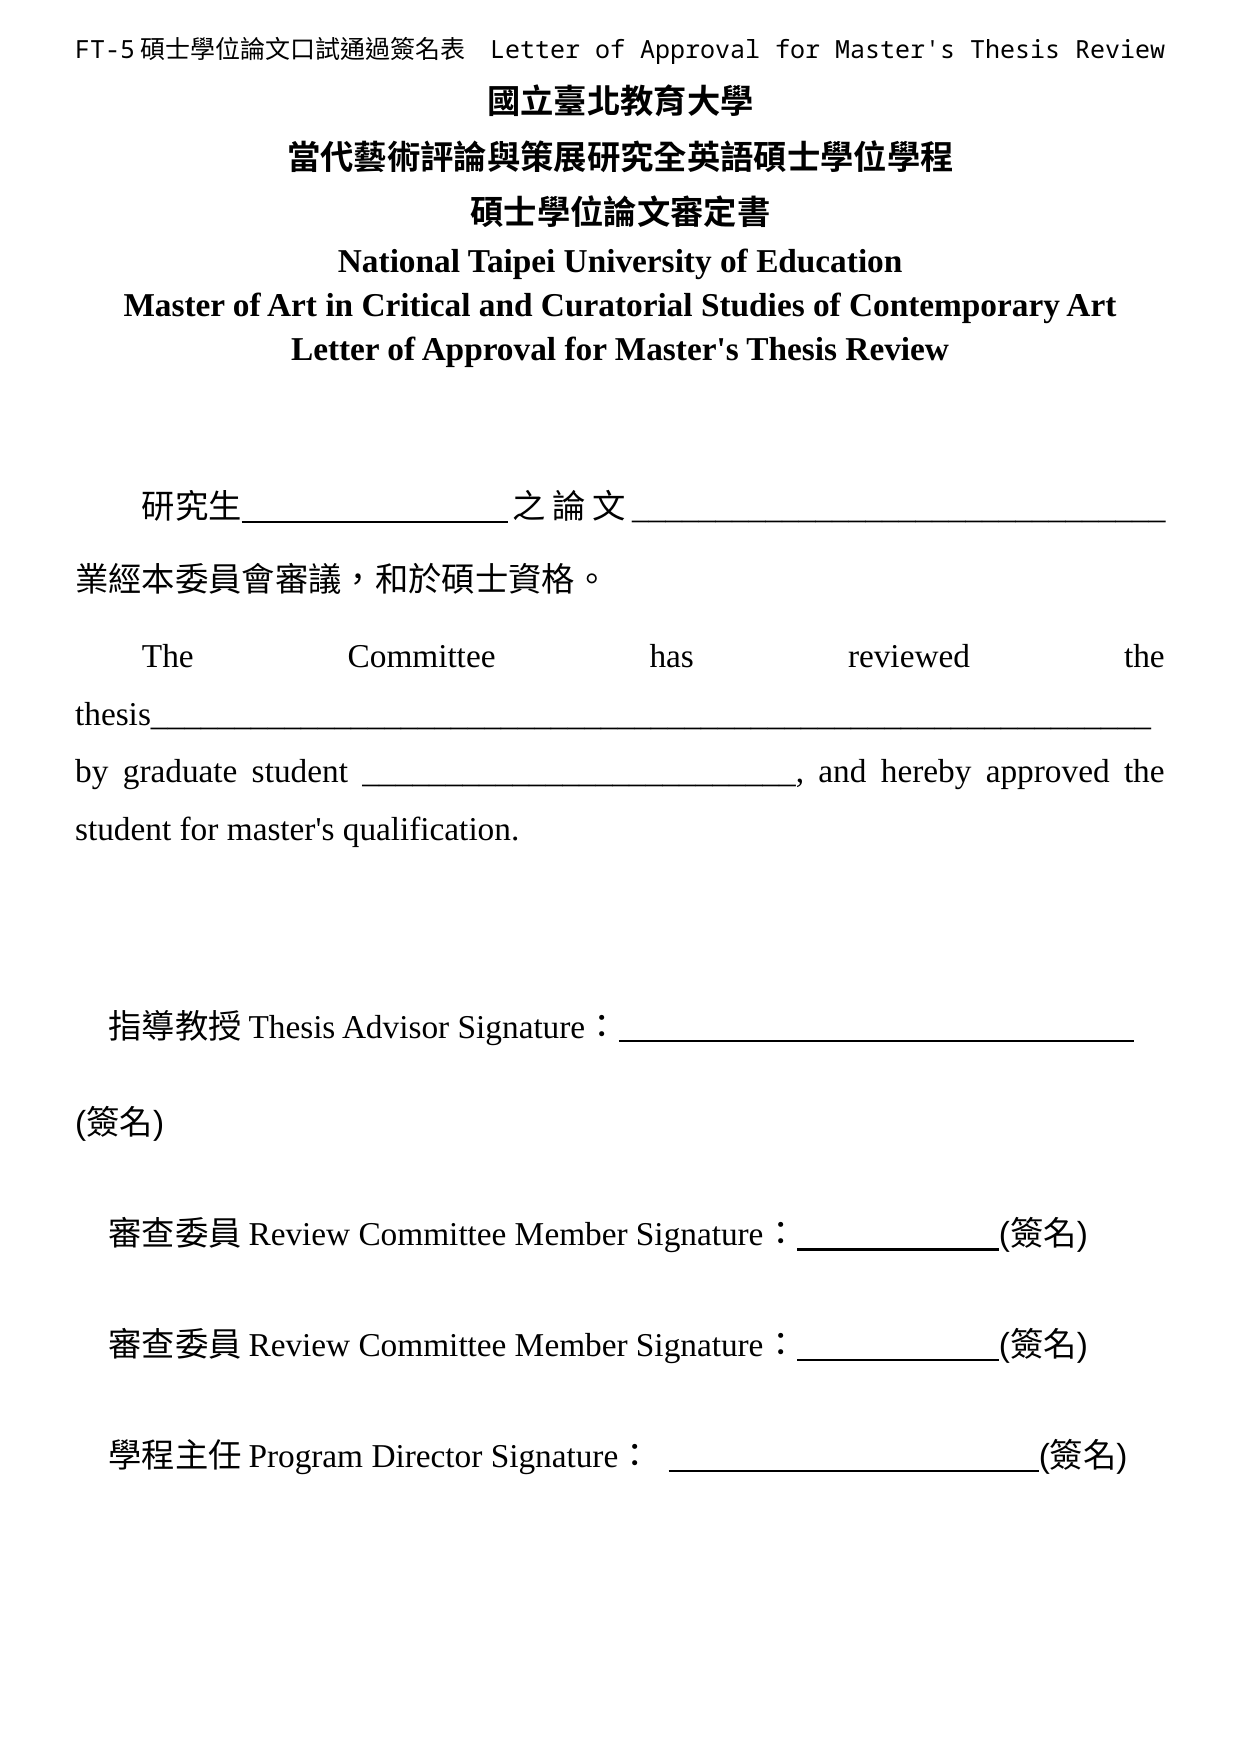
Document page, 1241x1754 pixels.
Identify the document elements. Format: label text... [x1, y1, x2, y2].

text 碩士學位論文審定書 [75, 186, 1165, 234]
text 當代藝術評論與策展研究全英語碩士學位學程 [75, 130, 1165, 179]
text 審查委員Review Committee Member Signature： (簽名) [75, 1318, 1165, 1366]
text 國立臺北教育大學 [75, 75, 1165, 123]
text Letter of Approval for Master's Thesis Review [75, 329, 1165, 368]
text Master of Art in Critical and Curatorial Studies of Contemporary Art [75, 285, 1165, 324]
text 審查委員Review Committee Member Signature： (簽名) [75, 1207, 1165, 1255]
text National Taipei University of Education [75, 241, 1165, 279]
text The Committee has reviewed the thesis____________________________________________________________ by graduate student __________________________, and hereby approved the student for master's qualification. [75, 636, 1165, 847]
text 研究生 之論文________________________________業經本委員會審議，和於碩士資格。 [75, 480, 1165, 601]
text 指導教授Thesis Advisor Signature： (簽名) [75, 999, 1165, 1144]
text 學程主任Program Director Signature： (簽名) [75, 1429, 1165, 1477]
